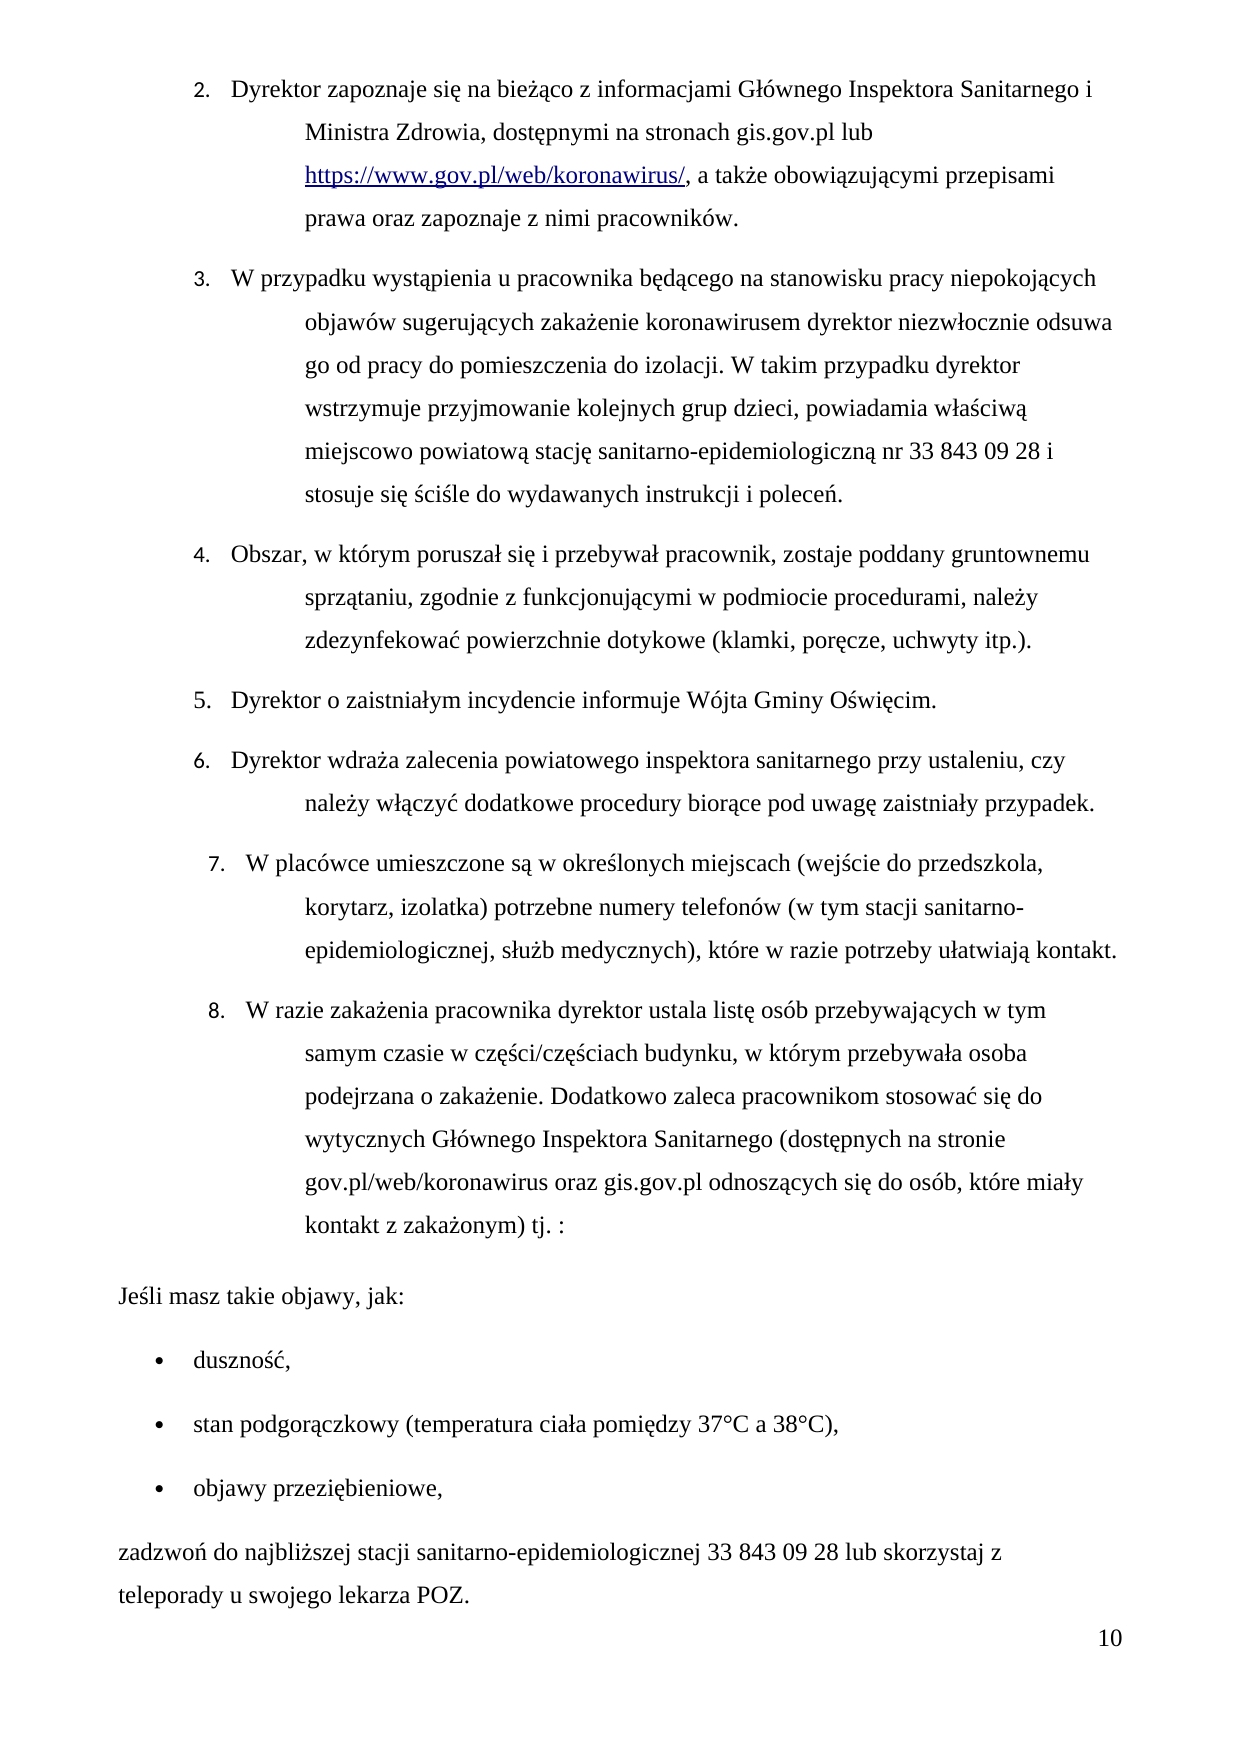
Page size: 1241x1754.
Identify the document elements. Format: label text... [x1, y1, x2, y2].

list Dyrektor o zaistniałym incydencie informuje Wójta Gminy Oświęcim. [193, 685, 1122, 714]
text zadzwoń do najbliższej stacji sanitarno-epidemiologicznej 33 843 09 28 lub skorzystaj z teleporady u swojego lekarza POZ. [118, 1537, 1122, 1608]
text Jeśli masz takie objawy, jak: [118, 1281, 1122, 1309]
list stan podgorączkowy (temperatura ciała pomiędzy 37°C a 38°C), [156, 1409, 1122, 1437]
list W razie zakażenia pracownika dyrektor ustala listę osób przebywających w tym samym czasie w części/częściach budynku, w którym przebywała osoba podejrzana o zakażenie. Dodatkowo zaleca pracownikom stosować się do wytycznych Głównego Inspektora Sanitarnego (dostępnych na stronie gov.pl/web/koronawirus oraz gis.gov.pl odnoszących się do osób, które miały kontakt z zakażonym) tj. : [208, 995, 1122, 1239]
list Obszar, w którym poruszał się i przebywał pracownik, zostaje poddany gruntownemu sprzątaniu, zgodnie z funkcjonującymi w podmiocie procedurami, należy zdezynfekować powierzchnie dotykowe (klamki, poręcze, uchwyty itp.). [193, 539, 1122, 654]
list objawy przeziębieniowe, [156, 1473, 1122, 1501]
list Dyrektor wdraża zalecenia powiatowego inspektora sanitarnego przy ustaleniu, czy należy włączyć dodatkowe procedury biorące pod uwagę zaistniały przypadek. [193, 745, 1122, 817]
list Dyrektor zapoznaje się na bieżąco z informacjami Głównego Inspektora Sanitarnego i Ministra Zdrowia, dostępnymi na stronach gis.gov.pl lub https://www.gov.pl/web/koronawirus/, a także obowiązującymi przepisami prawa oraz zapoznaje z nimi pracowników. [193, 74, 1122, 232]
list W placówce umieszczone są w określonych miejscach (wejście do przedszkola, korytarz, izolatka) potrzebne numery telefonów (w tym stacji sanitarno-epidemiologicznej, służb medycznych), które w razie potrzeby ułatwiają kontakt. [208, 848, 1122, 964]
list W przypadku wystąpienia u pracownika będącego na stanowisku pracy niepokojących objawów sugerujących zakażenie koronawirusem dyrektor niezwłocznie odsuwa go od pracy do pomieszczenia do izolacji. W takim przypadku dyrektor wstrzymuje przyjmowanie kolejnych grup dzieci, powiadamia właściwą miejscowo powiatową stację sanitarno-epidemiologiczną nr 33 843 09 28 i stosuje się ściśle do wydawanych instrukcji i poleceń. [193, 263, 1122, 508]
list duszność, [156, 1345, 1122, 1373]
